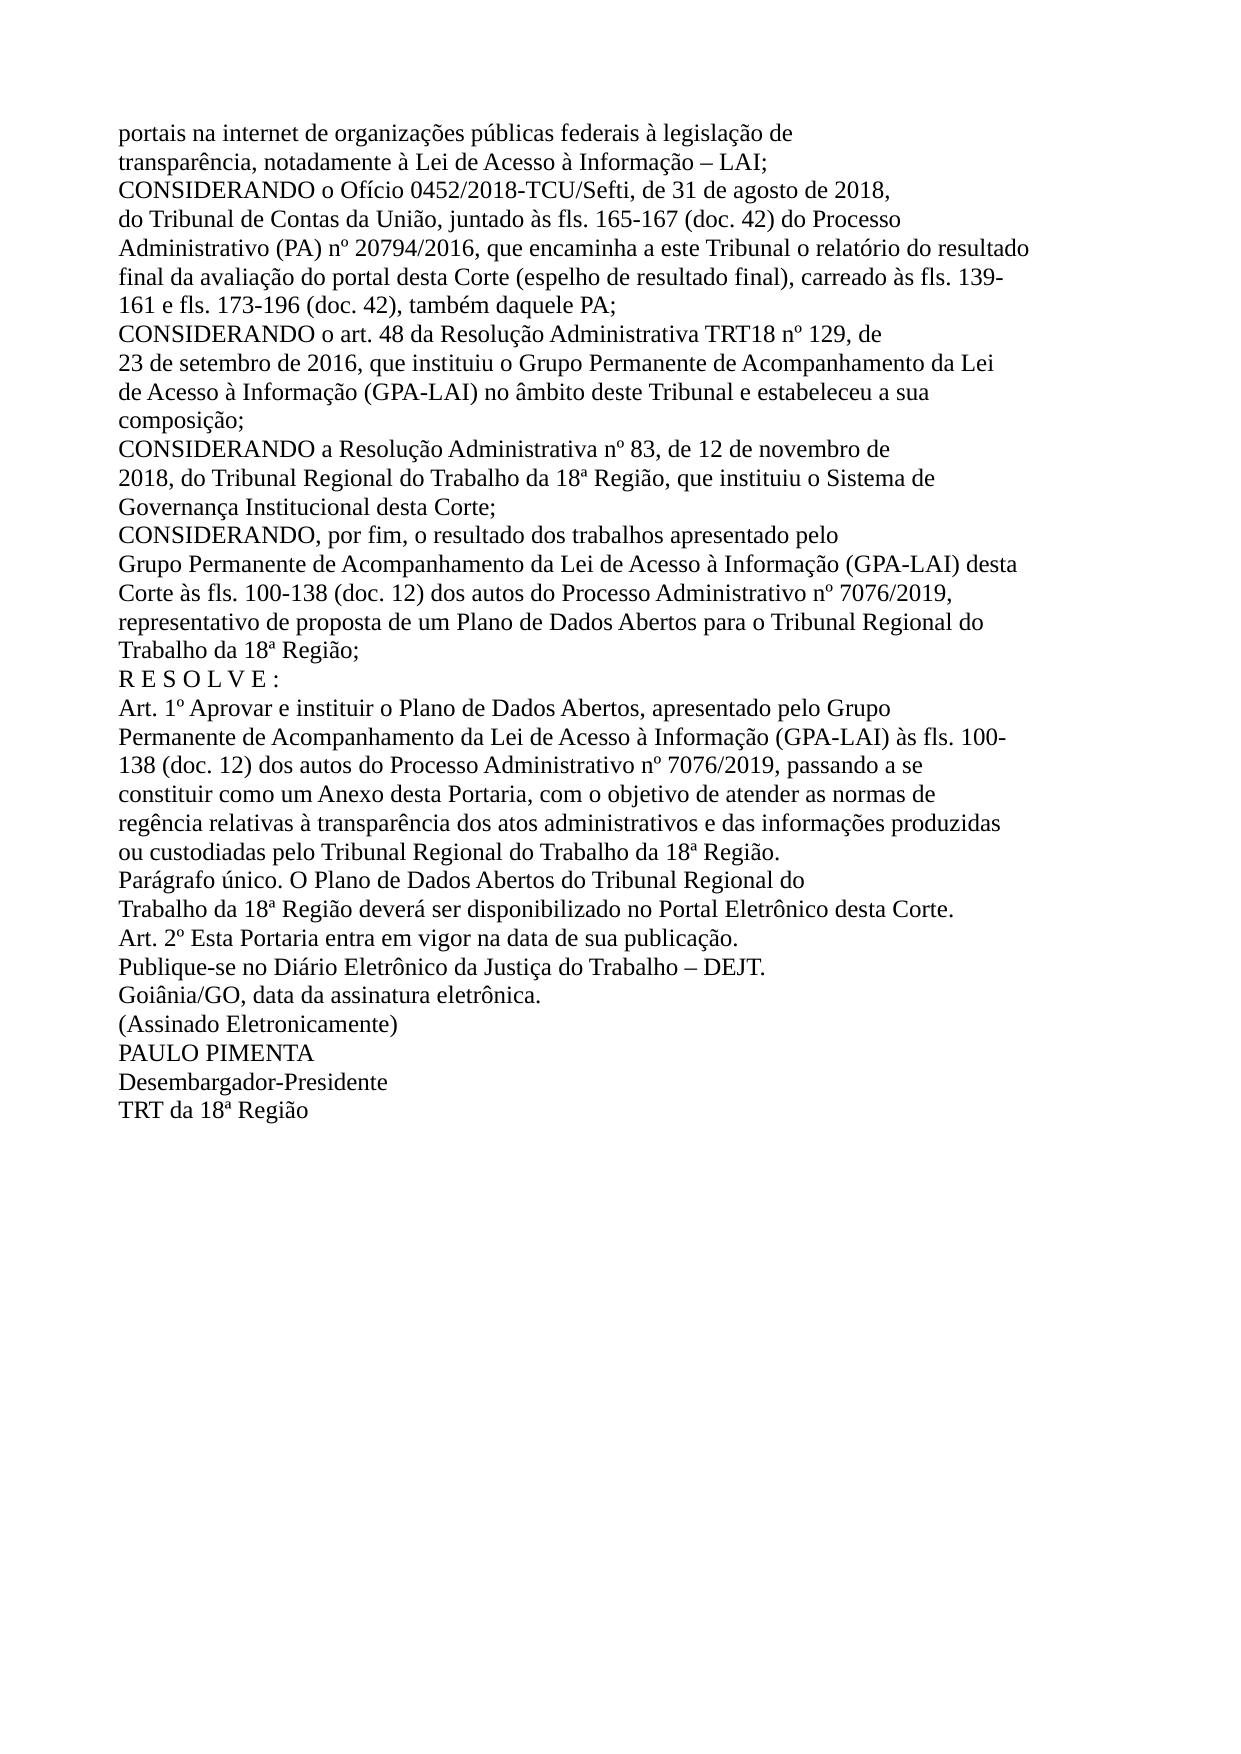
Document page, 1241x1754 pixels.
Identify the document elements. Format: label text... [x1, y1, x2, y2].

text CONSIDERANDO, por fim, o resultado dos trabalhos apresentado pelo [118, 521, 1122, 549]
text CONSIDERANDO o Ofício 0452/2018-TCU/Sefti, de 31 de agosto de 2018, [118, 176, 1122, 204]
text R E S O L V E : [118, 664, 1122, 693]
text transparência, notadamente à Lei de Acesso à Informação – LAI; [118, 147, 1122, 176]
text Governança Institucional desta Corte; [118, 492, 1122, 521]
text (Assinado Eletronicamente) [118, 1009, 1122, 1038]
text final da avaliação do portal desta Corte (espelho de resultado final), carreado às fls. 139- [118, 262, 1122, 291]
text Desembargador-Presidente [118, 1067, 1122, 1096]
text 138 (doc. 12) dos autos do Processo Administrativo nº 7076/2019, passando a se [118, 751, 1122, 779]
text Corte às fls. 100-138 (doc. 12) dos autos do Processo Administrativo nº 7076/2019, [118, 578, 1122, 607]
text Grupo Permanente de Acompanhamento da Lei de Acesso à Informação (GPA-LAI) desta [118, 549, 1122, 578]
text regência relativas à transparência dos atos administrativos e das informações produzidas [118, 808, 1122, 837]
text Art. 2º Esta Portaria entra em vigor na data de sua publicação. [118, 923, 1122, 952]
text TRT da 18ª Região [118, 1096, 1122, 1124]
text Parágrafo único. O Plano de Dados Abertos do Tribunal Regional do [118, 866, 1122, 894]
text Trabalho da 18ª Região deverá ser disponibilizado no Portal Eletrônico desta Corte. [118, 894, 1122, 923]
text Publique-se no Diário Eletrônico da Justiça do Trabalho – DEJT. [118, 952, 1122, 981]
text Trabalho da 18ª Região; [118, 636, 1122, 664]
text composição; [118, 406, 1122, 434]
text 161 e fls. 173-196 (doc. 42), também daquele PA; [118, 291, 1122, 319]
text Administrativo (PA) nº 20794/2016, que encaminha a este Tribunal o relatório do resultado [118, 233, 1122, 262]
text CONSIDERANDO a Resolução Administrativa nº 83, de 12 de novembro de [118, 434, 1122, 463]
text ou custodiadas pelo Tribunal Regional do Trabalho da 18ª Região. [118, 837, 1122, 866]
text 23 de setembro de 2016, que instituiu o Grupo Permanente de Acompanhamento da Lei [118, 348, 1122, 377]
text representativo de proposta de um Plano de Dados Abertos para o Tribunal Regional do [118, 607, 1122, 636]
text portais na internet de organizações públicas federais à legislação de [118, 118, 1122, 147]
text 2018, do Tribunal Regional do Trabalho da 18ª Região, que instituiu o Sistema de [118, 463, 1122, 492]
text Permanente de Acompanhamento da Lei de Acesso à Informação (GPA-LAI) às fls. 100- [118, 722, 1122, 751]
text Art. 1º Aprovar e instituir o Plano de Dados Abertos, apresentado pelo Grupo [118, 693, 1122, 722]
text Goiânia/GO, data da assinatura eletrônica. [118, 981, 1122, 1009]
text constituir como um Anexo desta Portaria, com o objetivo de atender as normas de [118, 779, 1122, 808]
text CONSIDERANDO o art. 48 da Resolução Administrativa TRT18 nº 129, de [118, 319, 1122, 348]
text de Acesso à Informação (GPA-LAI) no âmbito deste Tribunal e estabeleceu a sua [118, 377, 1122, 406]
text do Tribunal de Contas da União, juntado às fls. 165-167 (doc. 42) do Processo [118, 204, 1122, 233]
text PAULO PIMENTA [118, 1038, 1122, 1067]
